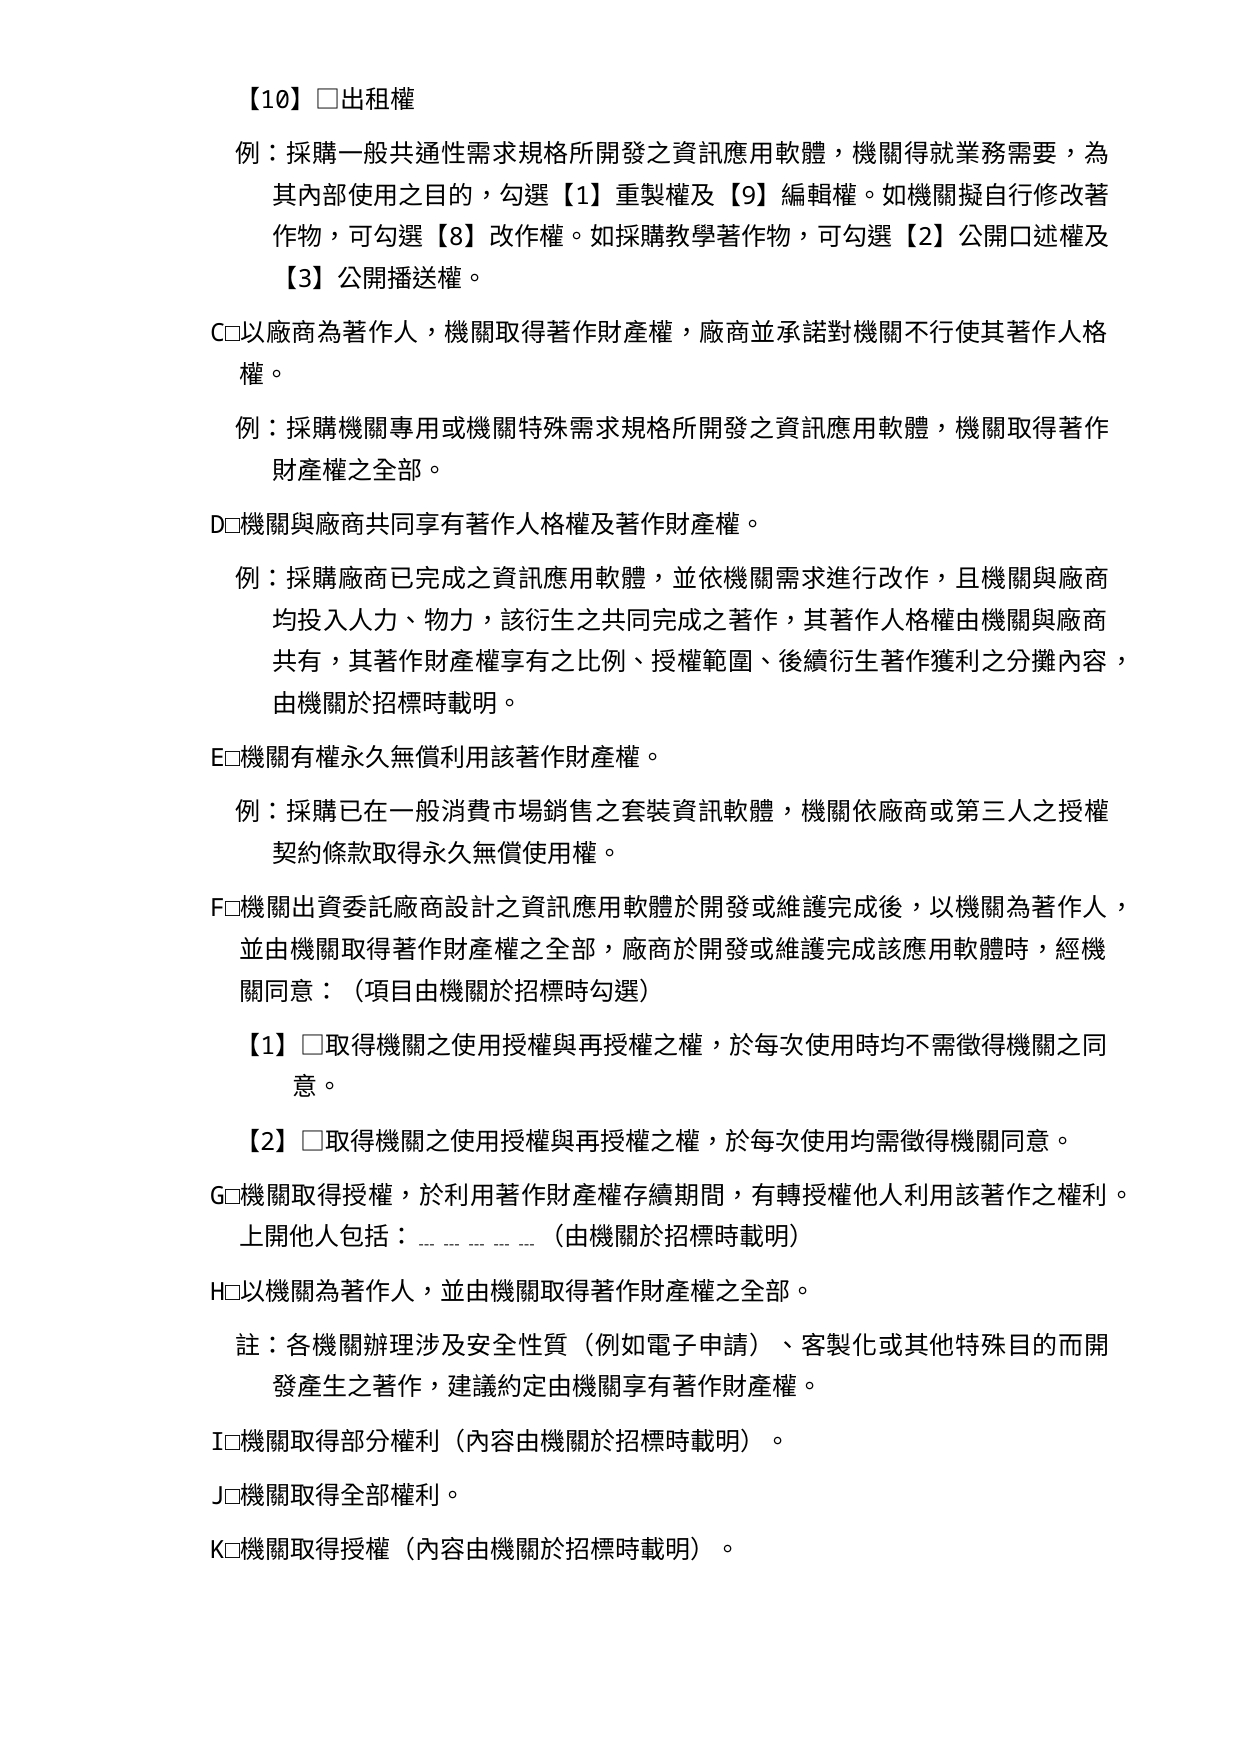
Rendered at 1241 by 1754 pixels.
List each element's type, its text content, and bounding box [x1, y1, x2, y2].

text D□機關與廠商共同享有著作人格權及著作財產權。 [210, 500, 1109, 542]
text 例：採購已在一般消費市場銷售之套裝資訊軟體，機關依廠商或第三人之授權契約條款取得永久無償使用權。 [235, 787, 1109, 871]
text J□機關取得全部權利。 [210, 1471, 1109, 1512]
text 【1】□取得機關之使用授權與再授權之權，於每次使用時均不需徵得機關之同意。 [235, 1021, 1109, 1104]
text H□以機關為著作人，並由機關取得著作財產權之全部。 [210, 1267, 1109, 1308]
text 例：採購機關專用或機關特殊需求規格所開發之資訊應用軟體，機關取得著作財產權之全部。 [235, 404, 1109, 487]
text 【10】□出租權 [235, 75, 1109, 117]
text C□以廠商為著作人，機關取得著作財產權，廠商並承諾對機關不行使其著作人格權。 [210, 308, 1109, 392]
text G□機關取得授權，於利用著作財產權存續期間，有轉授權他人利用該著作之權利。上開他人包括：﹍﹍﹍﹍﹍（由機關於招標時載明） [210, 1171, 1109, 1254]
text 【2】□取得機關之使用授權與再授權之權，於每次使用均需徵得機關同意。 [235, 1117, 1109, 1158]
text F□機關出資委託廠商設計之資訊應用軟體於開發或維護完成後，以機關為著作人，並由機關取得著作財產權之全部，廠商於開發或維護完成該應用軟體時，經機關同意：（項目由機關於招標時勾選） [210, 883, 1109, 1008]
text 註：各機關辦理涉及安全性質（例如電子申請）、客製化或其他特殊目的而開發產生之著作，建議約定由機關享有著作財產權。 [235, 1321, 1109, 1404]
text K□機關取得授權（內容由機關於招標時載明）。 [210, 1525, 1109, 1567]
text I□機關取得部分權利（內容由機關於招標時載明）。 [210, 1417, 1109, 1458]
text 例：採購廠商已完成之資訊應用軟體，並依機關需求進行改作，且機關與廠商均投入人力、物力，該衍生之共同完成之著作，其著作人格權由機關與廠商共有，其著作財產權享有之比例、授權範圍、後續衍生著作獲利之分攤內容，由機關於招標時載明。 [235, 554, 1109, 721]
text E□機關有權永久無償利用該著作財產權。 [210, 733, 1109, 775]
text 例：採購一般共通性需求規格所開發之資訊應用軟體，機關得就業務需要，為其內部使用之目的，勾選【1】重製權及【9】編輯權。如機關擬自行修改著作物，可勾選【8】改作權。如採購教學著作物，可勾選【2】公開口述權及【3】公開播送權。 [235, 129, 1109, 296]
